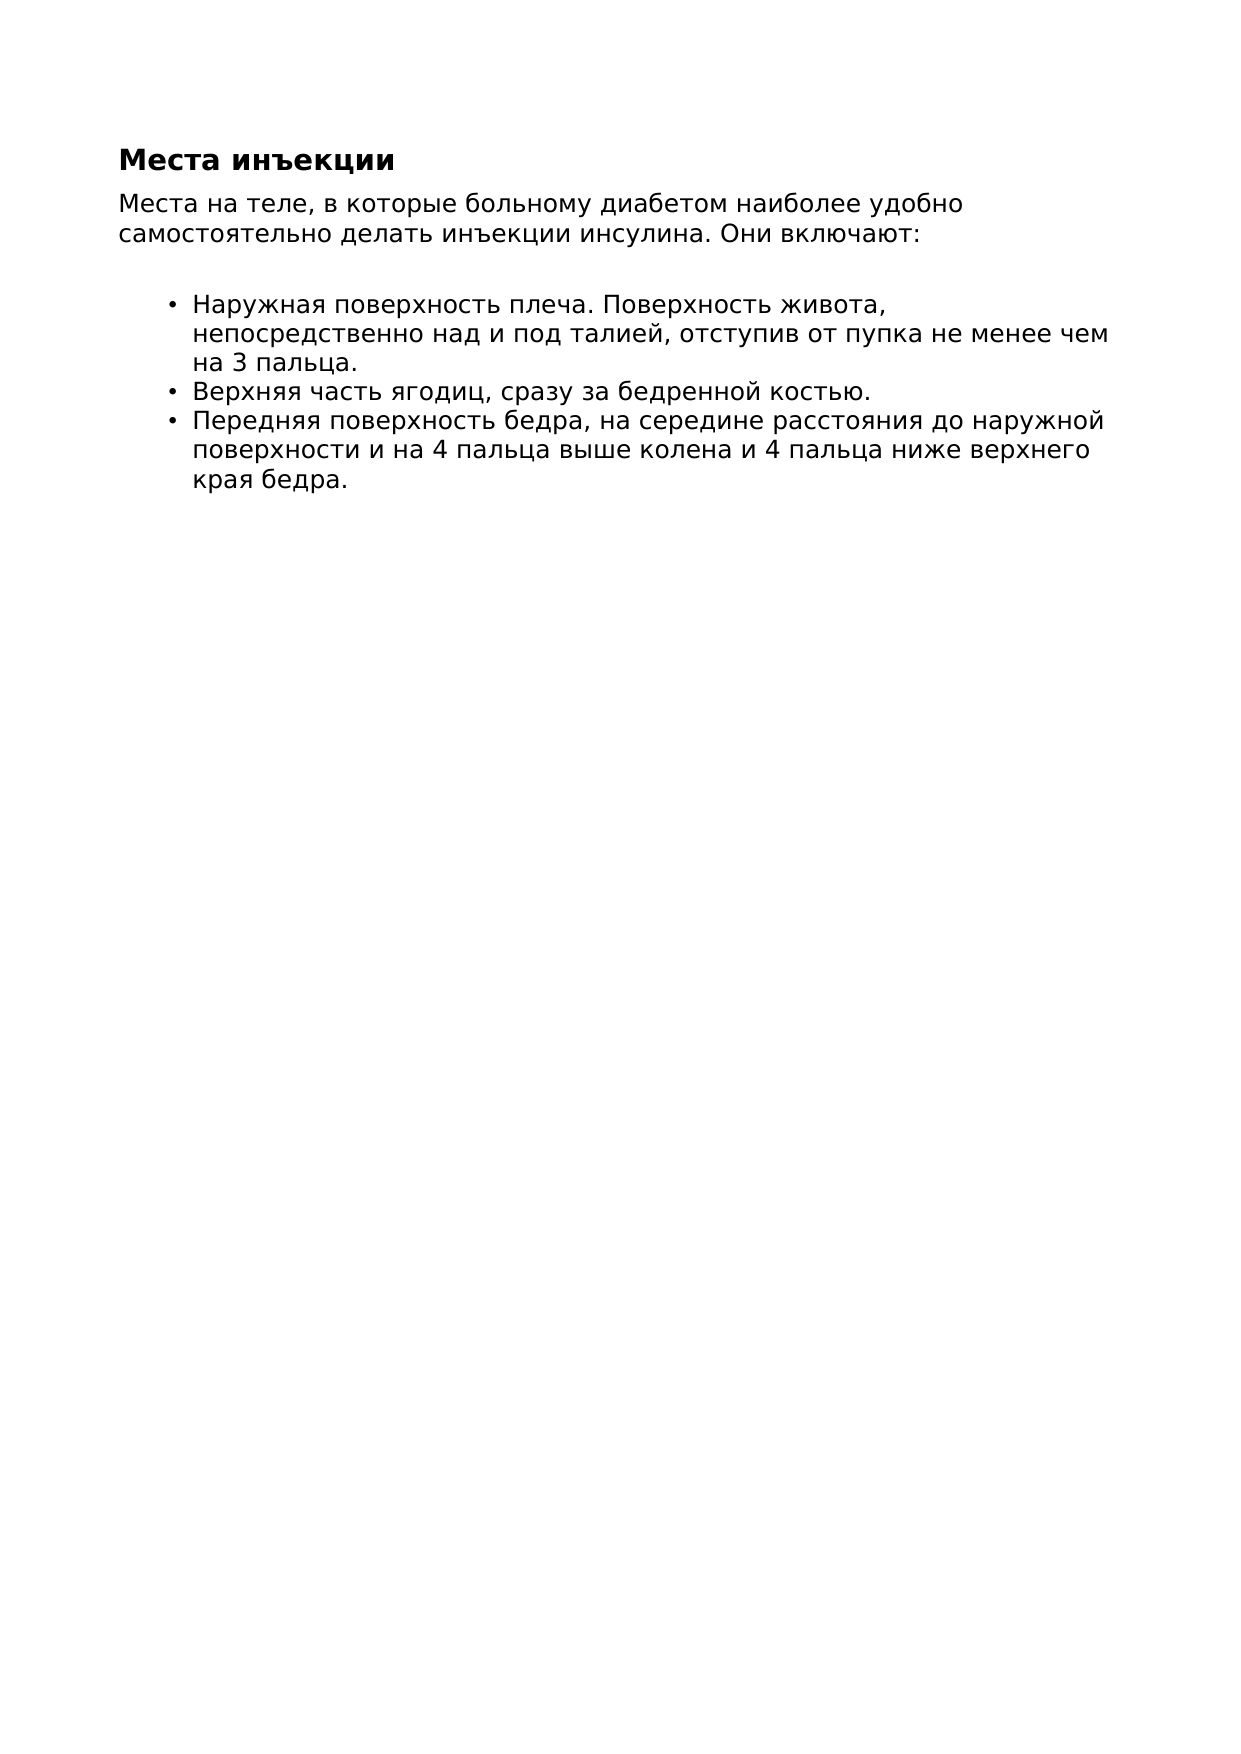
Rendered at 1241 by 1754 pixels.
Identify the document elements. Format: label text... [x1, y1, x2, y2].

list Верхняя часть ягодиц, сразу за бедренной костью. [177, 377, 1122, 407]
text Места на теле, в которые больному диабетом наиболее удобно самостоятельно делать инъекции инсулина. Они включают: [118, 189, 1122, 248]
subtitle Места инъекции [118, 143, 1122, 177]
list Наружная поверхность плеча. Поверхность живота, непосредственно над и под талией, отступив от пупка не менее чем на 3 пальца. [177, 290, 1122, 377]
list Передняя поверхность бедра, на середине расстояния до наружной поверхности и на 4 пальца выше колена и 4 пальца ниже верхнего края бедра. [177, 407, 1122, 494]
